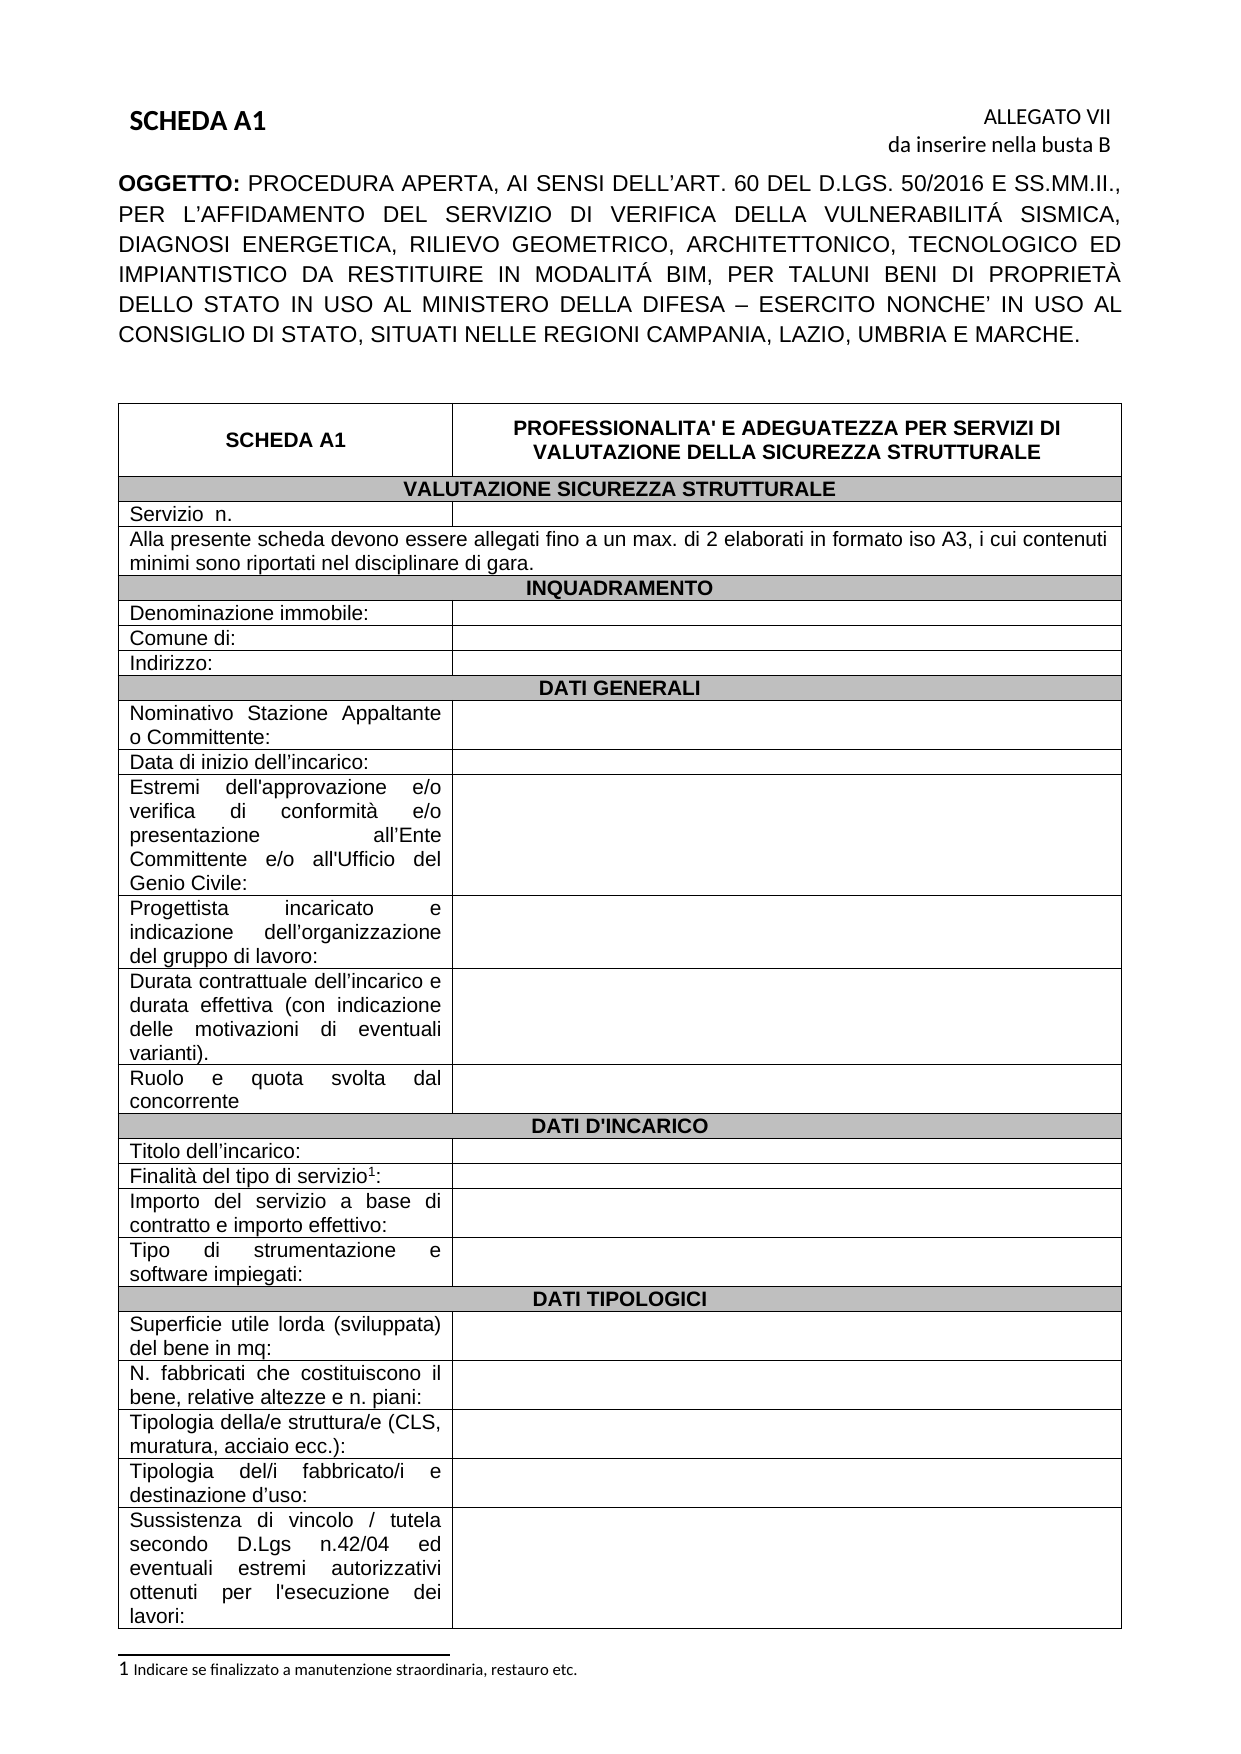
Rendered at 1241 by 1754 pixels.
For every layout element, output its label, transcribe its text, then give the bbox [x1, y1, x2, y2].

table_cell DATI D'INCARICO [119, 1114, 1121, 1138]
table_cell Indirizzo: [119, 651, 452, 675]
table_cell Ruolo e quota svolta dal concorrente [119, 1065, 452, 1113]
table_cell [453, 896, 1121, 967]
table_cell INQUADRAMENTO [119, 576, 1121, 600]
table_cell N. fabbricati che costituiscono il bene, relative altezze e n. piani: [119, 1361, 452, 1409]
table_cell [453, 502, 1121, 526]
table_cell [453, 651, 1121, 675]
table_cell Titolo dell’incarico: [119, 1139, 452, 1163]
table_cell Tipologia del/i fabbricato/i e destinazione d’uso: [119, 1459, 452, 1507]
table_cell Comune di: [119, 626, 452, 650]
table_cell [453, 701, 1121, 749]
table_cell [453, 1508, 1121, 1628]
table_cell Sussistenza di vincolo / tutela secondo D.Lgs n.42/04 ed eventuali estremi autorizzativi ottenuti per l'esecuzione dei lavori: [119, 1508, 452, 1628]
table_cell Durata contrattuale dell’incarico e durata effettiva (con indicazione delle motivazioni di eventuali varianti). [119, 969, 452, 1064]
table_header SCHEDA A1 [119, 404, 452, 476]
table_cell Nominativo Stazione Appaltante o Committente: [119, 701, 452, 749]
table_cell Data di inizio dell’incarico: [119, 750, 452, 774]
table_cell Denominazione immobile: [119, 601, 452, 625]
table_cell [453, 1189, 1121, 1237]
table_cell Finalità del tipo di servizio: [119, 1164, 452, 1188]
table_cell [453, 750, 1121, 774]
table_cell VALUTAZIONE SICUREZZA STRUTTURALE [119, 477, 1121, 501]
table_cell [453, 1312, 1121, 1360]
table_cell Tipologia della/e struttura/e (CLS, muratura, acciaio ecc.): [119, 1410, 452, 1458]
table_cell Progettista incaricato e indicazione dell’organizzazione del gruppo di lavoro: [119, 896, 452, 967]
table_cell Alla presente scheda devono essere allegati fino a un max. di 2 elaborati in formato iso A3, i cui contenuti minimi sono riportati nel disciplinare di gara. [119, 527, 1121, 575]
table_cell [453, 1459, 1121, 1507]
table_cell Servizio n. [119, 502, 452, 526]
table_cell Tipo di strumentazione e software impiegati: [119, 1238, 452, 1286]
table_cell [453, 1361, 1121, 1409]
table_cell Superficie utile lorda (sviluppata) del bene in mq: [119, 1312, 452, 1360]
table_cell [453, 626, 1121, 650]
table_cell [453, 775, 1121, 894]
table_cell [453, 1065, 1121, 1113]
table_cell [453, 1410, 1121, 1458]
table_cell [453, 1238, 1121, 1286]
table_cell Importo del servizio a base di contratto e importo effettivo: [119, 1189, 452, 1237]
table_cell [453, 1139, 1121, 1163]
table_cell Estremi dell'approvazione e/o verifica di conformità e/o presentazione all’Ente Committente e/o all'Ufficio del Genio Civile: [119, 775, 452, 894]
table_cell DATI TIPOLOGICI [119, 1287, 1121, 1311]
table_header PROFESSIONALITA' E ADEGUATEZZA PER SERVIZI DI VALUTAZIONE DELLA SICUREZZA STRUTTURALE [453, 404, 1121, 476]
table_cell DATI GENERALI [119, 676, 1121, 700]
table_cell [453, 969, 1121, 1064]
table_cell [453, 601, 1121, 625]
table_cell [453, 1164, 1121, 1188]
